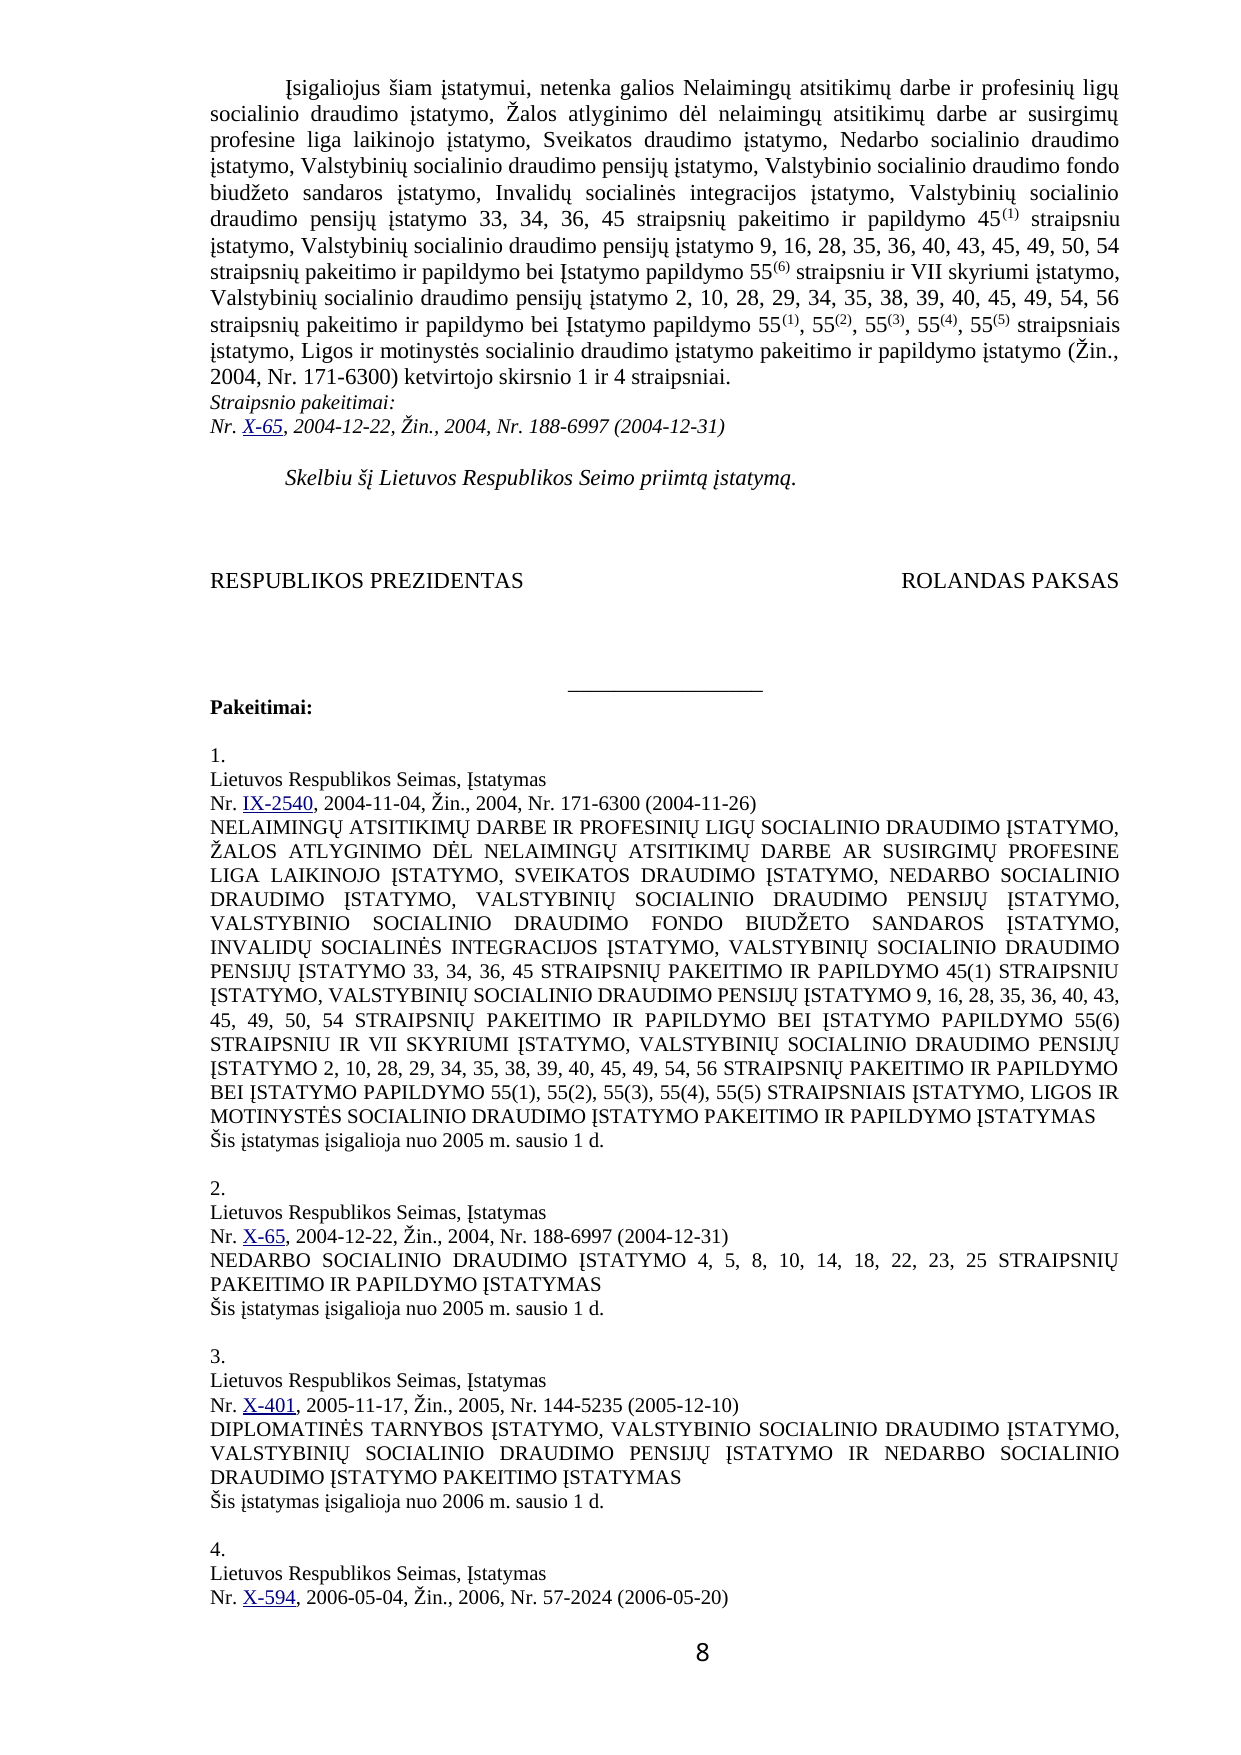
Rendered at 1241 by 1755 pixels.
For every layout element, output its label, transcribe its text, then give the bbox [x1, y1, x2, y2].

text Šis įstatymas įsigalioja nuo 2005 m. sausio 1 d. [210, 1128, 1120, 1152]
text 4. [210, 1537, 1120, 1561]
text RESPUBLIKOS PREZIDENTAS ROLANDAS PAKSAS [210, 567, 1120, 593]
text Šis įstatymas įsigalioja nuo 2005 m. sausio 1 d. [210, 1296, 1120, 1320]
text Lietuvos Respublikos Seimas, Įstatymas [210, 767, 1120, 791]
text Šis įstatymas įsigalioja nuo 2006 m. sausio 1 d. [210, 1489, 1120, 1513]
text Nr. X-401, 2005-11-17, Žin., 2005, Nr. 144-5235 (2005-12-10) [210, 1392, 1120, 1417]
text 1. [210, 743, 1120, 767]
text Straipsnio pakeitimai: [210, 390, 1120, 414]
text Nr. X-65, 2004-12-22, Žin., 2004, Nr. 188-6997 (2004-12-31) [210, 414, 1120, 438]
text _________________ [210, 668, 1120, 695]
text Nr. X-594, 2006-05-04, Žin., 2006, Nr. 57-2024 (2006-05-20) [210, 1585, 1120, 1609]
text Lietuvos Respublikos Seimas, Įstatymas [210, 1200, 1120, 1224]
text NELAIMINGŲ ATSITIKIMŲ DARBE IR PROFESINIŲ LIGŲ SOCIALINIO DRAUDIMO ĮSTATYMO, ŽALOS ATLYGINIMO DĖL NELAIMINGŲ ATSITIKIMŲ DARBE AR SUSIRGIMŲ PROFESINE LIGA LAIKINOJO ĮSTATYMO, SVEIKATOS DRAUDIMO ĮSTATYMO, NEDARBO SOCIALINIO DRAUDIMO ĮSTATYMO, VALSTYBINIŲ SOCIALINIO DRAUDIMO PENSIJŲ ĮSTATYMO, VALSTYBINIO SOCIALINIO DRAUDIMO FONDO BIUDŽETO SANDAROS ĮSTATYMO, INVALIDŲ SOCIALINĖS INTEGRACIJOS ĮSTATYMO, VALSTYBINIŲ SOCIALINIO DRAUDIMO PENSIJŲ ĮSTATYMO 33, 34, 36, 45 STRAIPSNIŲ PAKEITIMO IR PAPILDYMO 45(1) STRAIPSNIU ĮSTATYMO, VALSTYBINIŲ SOCIALINIO DRAUDIMO PENSIJŲ ĮSTATYMO 9, 16, 28, 35, 36, 40, 43, 45, 49, 50, 54 STRAIPSNIŲ PAKEITIMO IR PAPILDYMO BEI ĮSTATYMO PAPILDYMO 55(6) STRAIPSNIU IR VII SKYRIUMI ĮSTATYMO, VALSTYBINIŲ SOCIALINIO DRAUDIMO PENSIJŲ ĮSTATYMO 2, 10, 28, 29, 34, 35, 38, 39, 40, 45, 49, 54, 56 STRAIPSNIŲ PAKEITIMO IR PAPILDYMO BEI ĮSTATYMO PAPILDYMO 55(1), 55(2), 55(3), 55(4), 55(5) STRAIPSNIAIS ĮSTATYMO, LIGOS IR MOTINYSTĖS SOCIALINIO DRAUDIMO ĮSTATYMO PAKEITIMO IR PAPILDYMO ĮSTATYMAS [210, 815, 1120, 1128]
text 3. [210, 1344, 1120, 1368]
text Skelbiu šį Lietuvos Respublikos Seimo priimtą įstatymą. [210, 464, 1120, 491]
text Lietuvos Respublikos Seimas, Įstatymas [210, 1561, 1120, 1585]
text Įsigaliojus šiam įstatymui, netenka galios Nelaimingų atsitikimų darbe ir profesinių ligų socialinio draudimo įstatymo, Žalos atlyginimo dėl nelaimingų atsitikimų darbe ar susirgimų profesine liga laikinojo įstatymo, Sveikatos draudimo įstatymo, Nedarbo socialinio draudimo įstatymo, Valstybinių socialinio draudimo pensijų įstatymo, Valstybinio socialinio draudimo fondo biudžeto sandaros įstatymo, Invalidų socialinės integracijos įstatymo, Valstybinių socialinio draudimo pensijų įstatymo 33, 34, 36, 45 straipsnių pakeitimo ir papildymo 45(1) straipsniu įstatymo, Valstybinių socialinio draudimo pensijų įstatymo 9, 16, 28, 35, 36, 40, 43, 45, 49, 50, 54 straipsnių pakeitimo ir papildymo bei Įstatymo papildymo 55(6) straipsniu ir VII skyriumi įstatymo, Valstybinių socialinio draudimo pensijų įstatymo 2, 10, 28, 29, 34, 35, 38, 39, 40, 45, 49, 54, 56 straipsnių pakeitimo ir papildymo bei Įstatymo papildymo 55(1), 55(2), 55(3), 55(4), 55(5) straipsniais įstatymo, Ligos ir motinystės socialinio draudimo įstatymo pakeitimo ir papildymo įstatymo (Žin., 2004, Nr. 171-6300) ketvirtojo skirsnio 1 ir 4 straipsniai. [210, 73, 1120, 390]
text Pakeitimai: [210, 695, 1120, 719]
text 2. [210, 1176, 1120, 1200]
text NEDARBO SOCIALINIO DRAUDIMO ĮSTATYMO 4, 5, 8, 10, 14, 18, 22, 23, 25 STRAIPSNIŲ PAKEITIMO IR PAPILDYMO ĮSTATYMAS [210, 1248, 1120, 1296]
text Nr. IX-2540, 2004-11-04, Žin., 2004, Nr. 171-6300 (2004-11-26) [210, 791, 1120, 815]
text DIPLOMATINĖS TARNYBOS ĮSTATYMO, VALSTYBINIO SOCIALINIO DRAUDIMO ĮSTATYMO, VALSTYBINIŲ SOCIALINIO DRAUDIMO PENSIJŲ ĮSTATYMO IR NEDARBO SOCIALINIO DRAUDIMO ĮSTATYMO PAKEITIMO ĮSTATYMAS [210, 1417, 1120, 1489]
text Lietuvos Respublikos Seimas, Įstatymas [210, 1368, 1120, 1392]
text Nr. X-65, 2004-12-22, Žin., 2004, Nr. 188-6997 (2004-12-31) [210, 1224, 1120, 1248]
